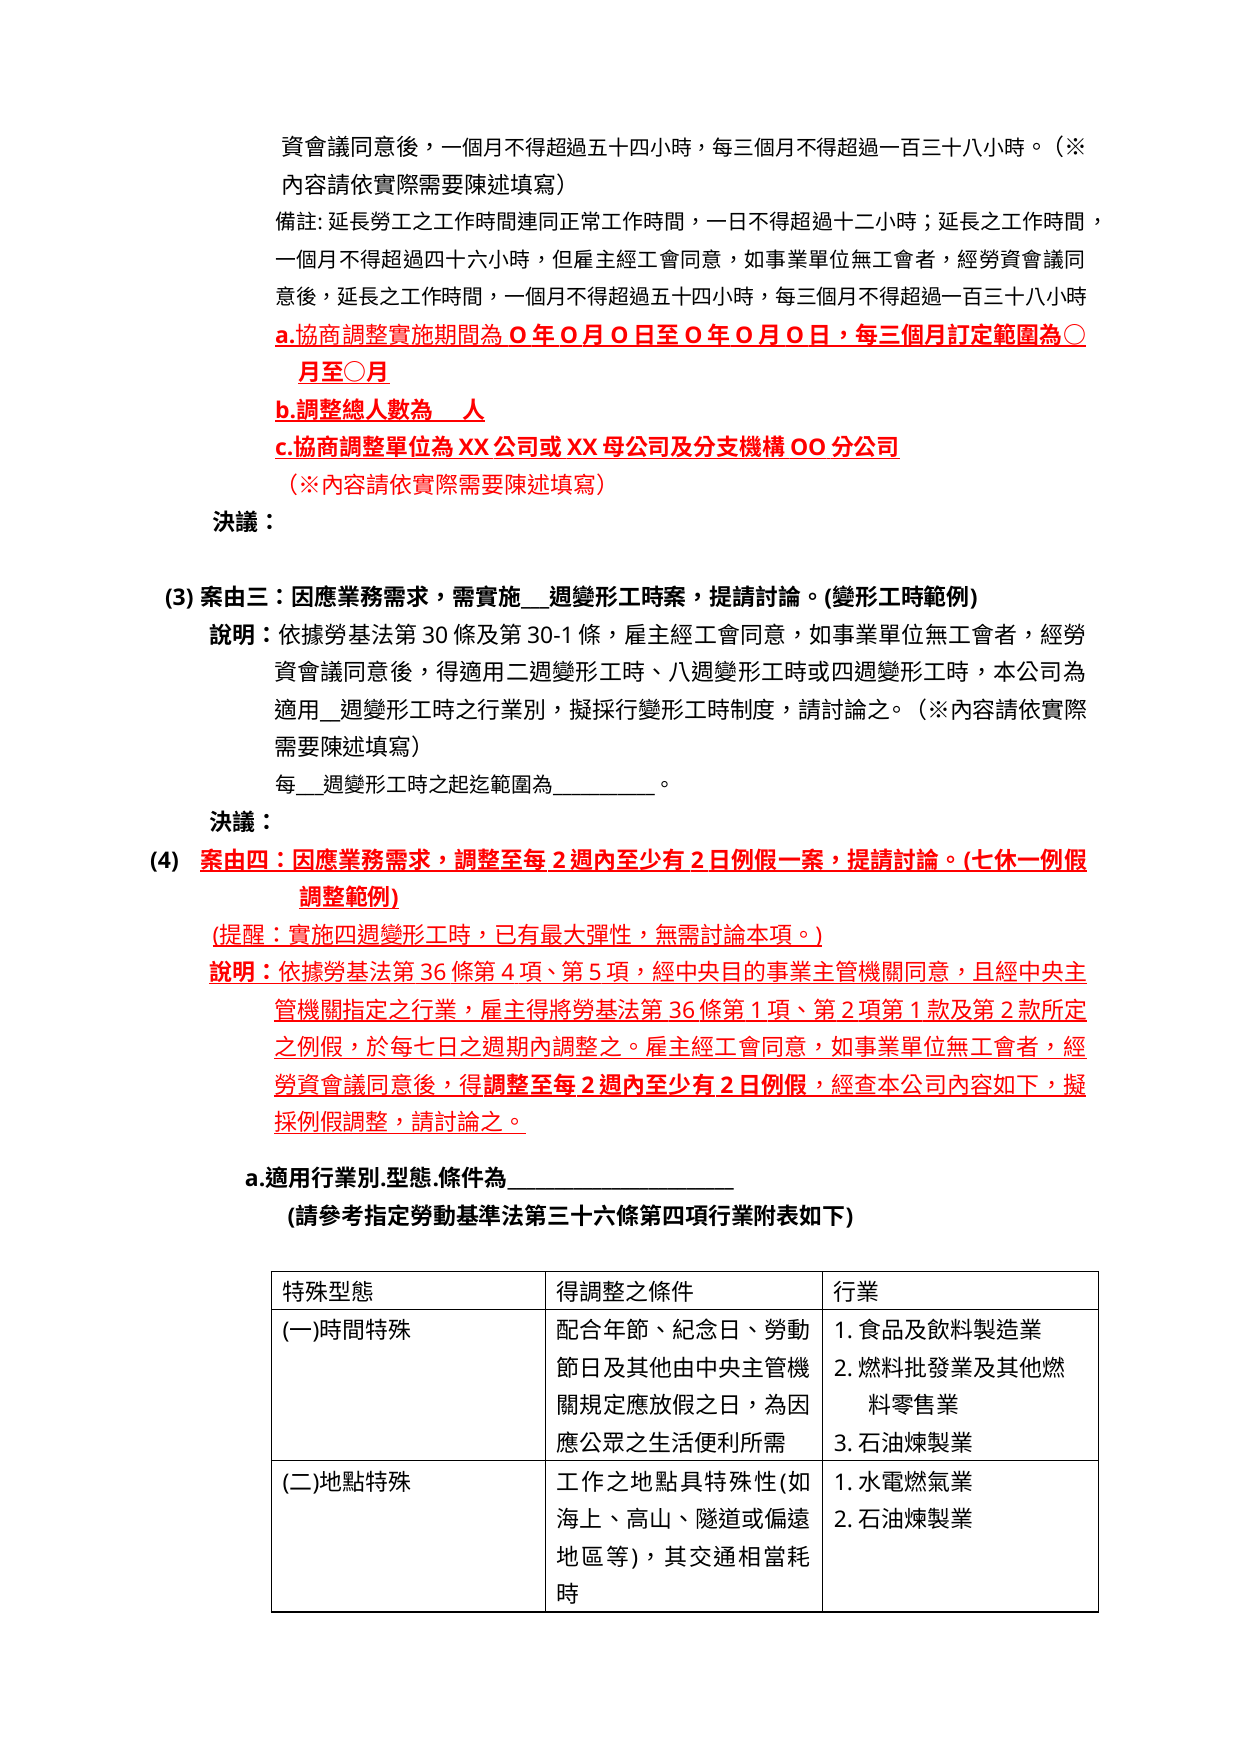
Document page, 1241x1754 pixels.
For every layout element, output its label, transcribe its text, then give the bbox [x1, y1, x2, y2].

text 備註: 延長勞工之工作時間連同正常工作時間，一日不得超過十二小時；延長之工作時間，一個月不得超過四十六小時，但雇主經工會同意，如事業單位無工會者，經勞資會議同意後，延長之工作時間，一個月不得超過五十四小時，每三個月不得超過一百三十八小時。 [275, 202, 1087, 314]
text b.調整總人數為___人 [275, 389, 1087, 427]
text 說明：依據勞基法第30條及第30-1條，雇主經工會同意，如事業單位無工會者，經勞資會議同意後，得適用二週變形工時、八週變形工時或四週變形工時，本公司為適用__週變形工時之行業別，擬採行變形工時制度，請討論之。（※內容請依實際需要陳述填寫） [209, 614, 1087, 764]
text （※內容請依實際需要陳述填寫） [275, 464, 1087, 502]
list 案由三：因應業務需求，需實施___週變形工時案，提請討論。(變形工時範例) [165, 577, 1087, 614]
text 管機關指定之行業，雇主得將勞基法第36條第1項、第2項第1款及第2款所定之例假，於每七日之週期內調整之。雇主經工會同意，如事業單位無工會者，經勞資會議同意後，得調整至每2週內至少有2日例假，經查本公司內容如下，擬採例假調整，請討論之。 [209, 984, 1087, 1139]
table_cell 工作之地點具特殊性(如海上、高山、隧道或偏遠地區等)，其交通相當耗時 [546, 1461, 822, 1611]
table_cell 配合年節、紀念日、勞動節日及其他由中央主管機關規定應放假之日，為因應公眾之生活便利所需 [546, 1310, 822, 1460]
text 決議： [209, 802, 1087, 839]
table_header 行業 [823, 1272, 1098, 1309]
table_cell 1. 食品及飲料製造業 2. 燃料批發業及其他燃料零售業 3. 石油煉製業 [823, 1310, 1098, 1460]
table_header 特殊型態 [272, 1272, 545, 1309]
text a.協商調整實施期間為O年O月O日至O年O月O日，每三個月訂定範圍為○月至○月 [275, 314, 1087, 389]
text a.適用行業別.型態.條件為________________________ [209, 1158, 1087, 1196]
table_header 得調整之條件 [546, 1272, 822, 1309]
text 每___週變形工時之起迄範圍為___________。 [150, 764, 1087, 802]
text 決議： [165, 502, 1087, 539]
text 說明：依據勞基法第36條第4項、第5項，經中央目的事業主管機關同意，且經中央主 [209, 952, 1087, 983]
list 案由四：因應業務需求，調整至每2週內至少有2日例假一案，提請討論。(七休一例假調整範例) [150, 839, 1087, 914]
text (提醒：實施四週變形工時，已有最大彈性，無需討論本項。) [212, 914, 1087, 952]
table_cell (二)地點特殊 [272, 1461, 545, 1611]
text c.協商調整單位為XX公司或XX母公司及分支機構OO分公司 [275, 427, 1087, 464]
text (請參考指定勞動基準法第三十六條第四項行業附表如下) [287, 1196, 1087, 1233]
table_cell (一)時間特殊 [272, 1310, 545, 1460]
text 資會議同意後，一個月不得超過五十四小時，每三個月不得超過一百三十八小時。（※內容請依實際需要陳述填寫） [212, 127, 1087, 202]
table_cell 1. 水電燃氣業 2. 石油煉製業 [823, 1461, 1098, 1611]
